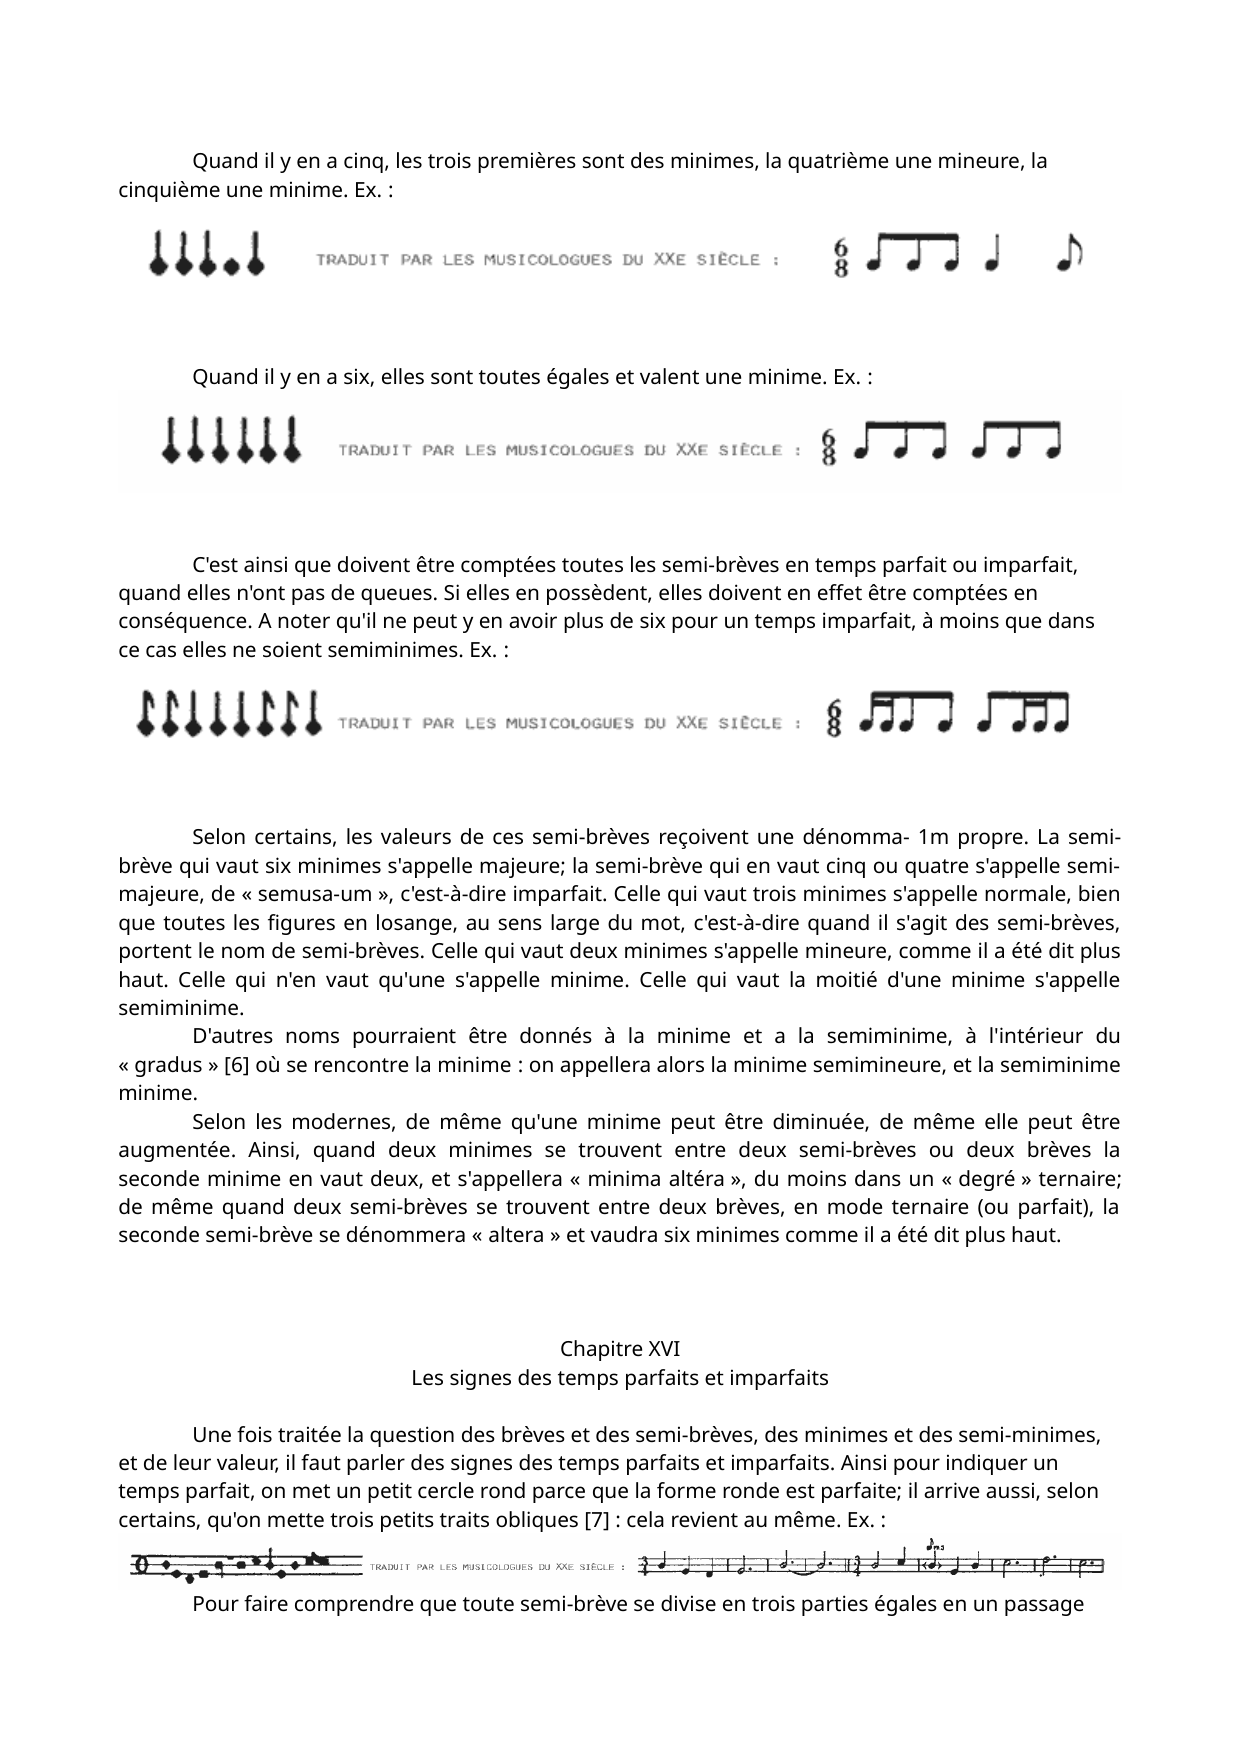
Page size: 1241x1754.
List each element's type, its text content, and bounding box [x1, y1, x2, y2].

text C'est ainsi que doivent être comptées toutes les semi-brèves en temps parfait ou imparfait, quand elles n'ont pas de queues. Si elles en possèdent, elles doivent en effet être comptées en conséquence. A noter qu'il ne peut y en avoir plus de six pour un temps imparfait, à moins que dans ce cas elles ne soient semiminimes. Ex. : [118, 550, 1122, 663]
text Chapitre XVI [118, 1334, 1122, 1363]
picture [118, 203, 1123, 306]
text Selon les modernes, de même qu'une minime peut être diminuée, de même elle peut être augmentée. Ainsi, quand deux minimes se trouvent entre deux semi-brèves ou deux brèves la seconde minime en vaut deux, et s'appellera « minima altéra », du moins dans un « degré » ternaire; de même quand deux semi-brèves se trouvent entre deux brèves, en mode ternaire (ou parfait), la seconde semi-brève se dénommera « altera » et vaudra six minimes comme il a été dit plus haut. [118, 1107, 1122, 1249]
text Les signes des temps parfaits et imparfaits [118, 1363, 1122, 1391]
text Une fois traitée la question des brèves et des semi-brèves, des minimes et des semi-minimes, et de leur valeur, il faut parler des signes des temps parfaits et imparfaits. Ainsi pour indiquer un temps parfait, on met un petit cercle rond parce que la forme ronde est parfaite; il arrive aussi, selon certains, qu'on mette trois petits traits obliques [7] : cela revient au même. Ex. : [118, 1420, 1122, 1533]
picture [118, 1533, 1123, 1590]
text Quand il y en a six, elles sont toutes égales et valent une minime. Ex. : [118, 362, 1122, 390]
picture [118, 390, 1123, 493]
picture [118, 663, 1123, 766]
text Quand il y en a cinq, les trois premières sont des minimes, la quatrième une mineure, la cinquième une minime. Ex. : [118, 147, 1122, 203]
text Pour faire comprendre que toute semi-brève se divise en trois parties égales en un passage [118, 1590, 1122, 1618]
text D'autres noms pourraient être donnés à la minime et a la semiminime, à l'intérieur du « gradus » [6] où se rencontre la minime : on appellera alors la minime semimineure, et la semiminime minime. [118, 1022, 1122, 1107]
text Selon certains, les valeurs de ces semi-brèves reçoivent une dénomma- 1m propre. La semi-brève qui vaut six minimes s'appelle majeure; la semi-brève qui en vaut cinq ou quatre s'appelle semi-majeure, de « semusa-um », c'est-à-dire imparfait. Celle qui vaut trois minimes s'appelle normale, bien que toutes les figures en losange, au sens large du mot, c'est-à-dire quand il s'agit des semi-brèves, portent le nom de semi-brèves. Celle qui vaut deux minimes s'appelle mineure, comme il a été dit plus haut. Celle qui n'en vaut qu'une s'appelle minime. Celle qui vaut la moitié d'une minime s'appelle semiminime. [118, 822, 1122, 1022]
